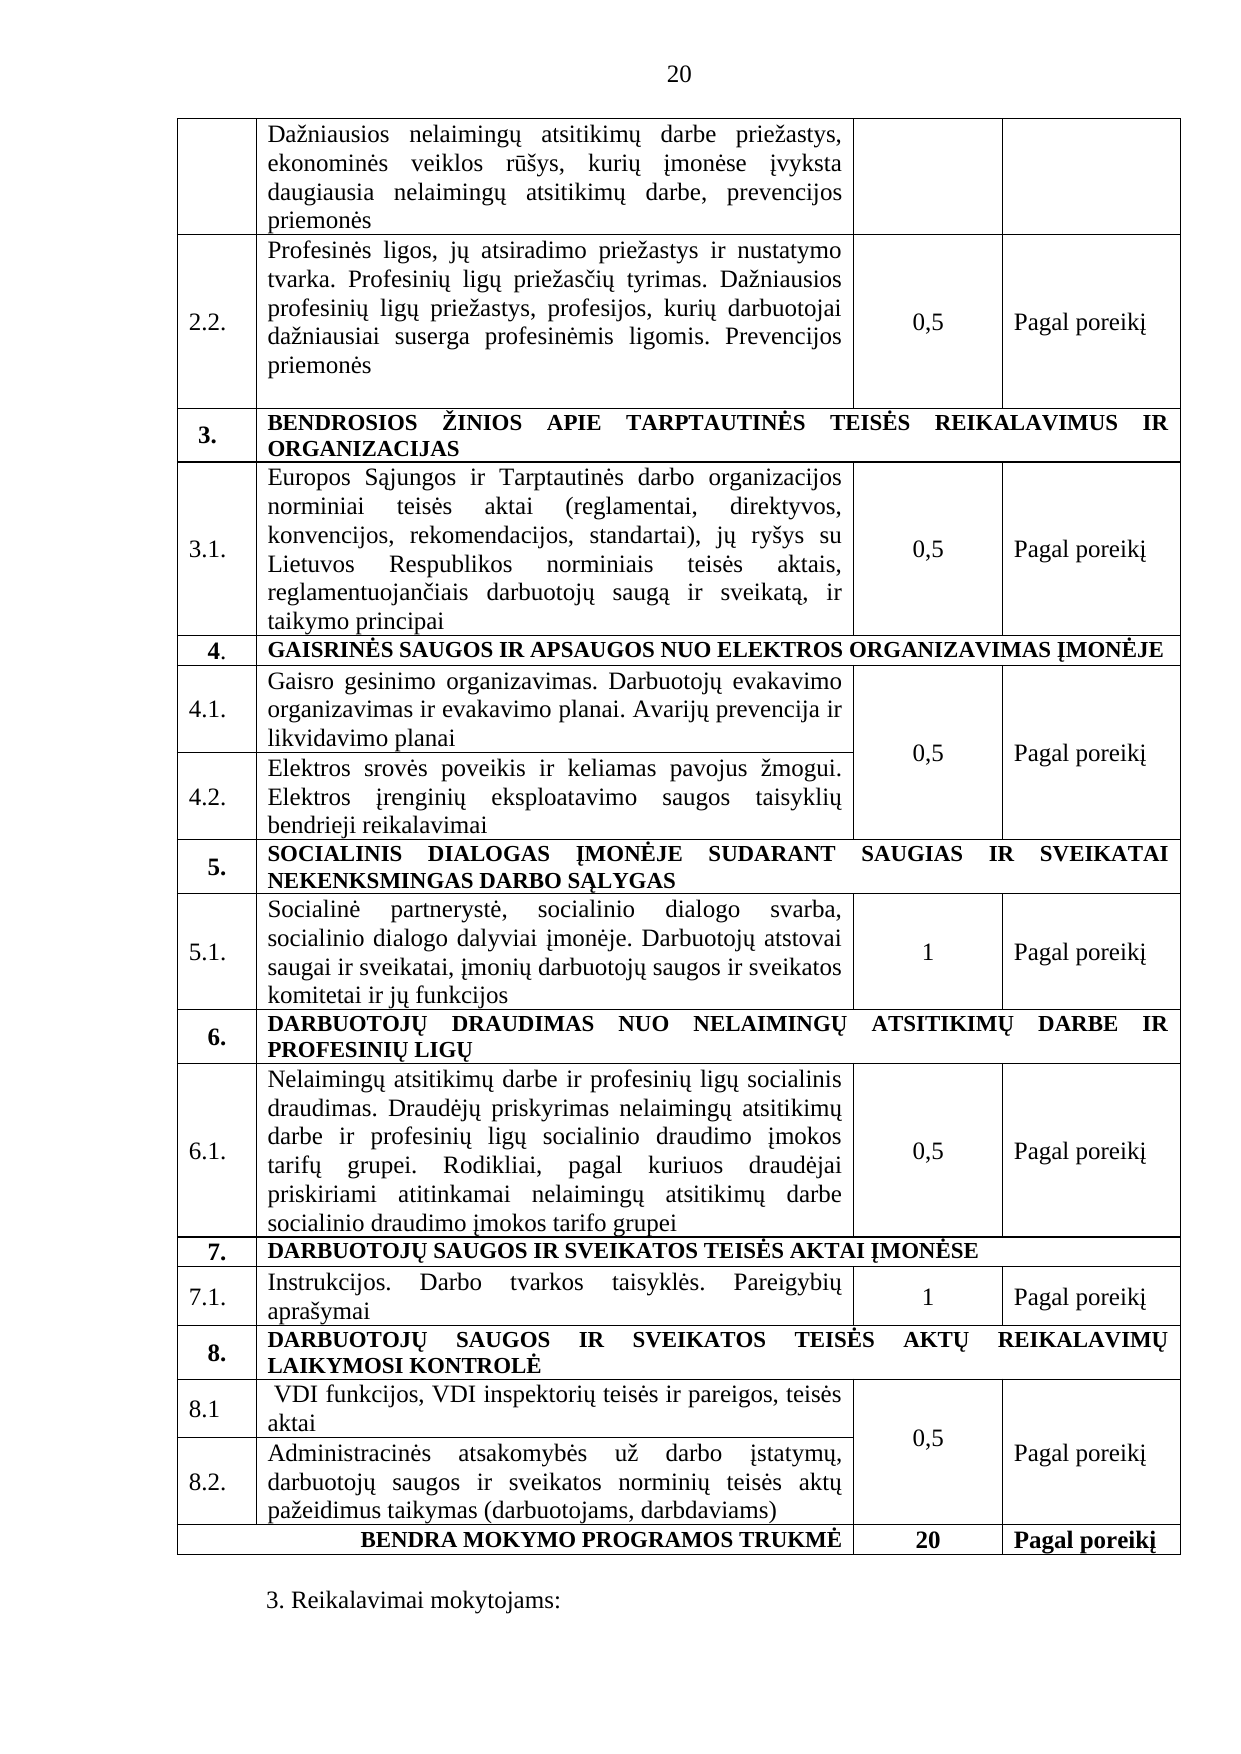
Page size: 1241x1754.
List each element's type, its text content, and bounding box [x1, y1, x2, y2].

table_cell Pagal poreikį [1003, 1064, 1180, 1236]
table_cell 8.2. [178, 1438, 256, 1524]
table_cell 7.1. [178, 1267, 256, 1325]
table_cell 0,5 [854, 666, 1002, 839]
table_cell [178, 119, 256, 234]
table_cell 1 [854, 1267, 1002, 1325]
table_cell 2.2. [178, 235, 256, 408]
table_cell 3.1. [178, 463, 256, 635]
table_cell 5. [178, 840, 256, 893]
table_cell BENDROSIOS ŽINIOS APIE TARPTAUTINĖS TEISĖS REIKALAVIMUS IR ORGANIZACIJAS [257, 409, 1180, 461]
table_cell 4.1. [178, 666, 256, 752]
table_cell Socialinė partnerystė, socialinio dialogo svarba, socialinio dialogo dalyviai įmonėje. Darbuotojų atstovai saugai ir sveikatai, įmonių darbuotojų saugos ir sveikatos komitetai ir jų funkcijos [257, 894, 853, 1009]
table_cell 7. [178, 1238, 256, 1266]
table_cell Administracinės atsakomybės už darbo įstatymų, darbuotojų saugos ir sveikatos norminių teisės aktų pažeidimus taikymas (darbuotojams, darbdaviams) [257, 1438, 853, 1524]
table_cell GAISRINĖS SAUGOS IR APSAUGOS NUO ELEKTROS ORGANIZAVIMAS ĮMONĖJE [257, 636, 1180, 665]
table_cell 0,5 [854, 463, 1002, 635]
table_cell Europos Sąjungos ir Tarptautinės darbo organizacijos norminiai teisės aktai (reglamentai, direktyvos, konvencijos, rekomendacijos, standartai), jų ryšys su Lietuvos Respublikos norminiais teisės aktais, reglamentuojančiais darbuotojų saugą ir sveikatą, ir taikymo principai [257, 463, 853, 635]
table_cell Pagal poreikį [1003, 463, 1180, 635]
table_cell 8.1 [178, 1380, 256, 1437]
table_cell DARBUOTOJŲ SAUGOS IR SVEIKATOS TEISĖS AKTŲ REIKALAVIMŲ LAIKYMOSI KONTROLĖ [257, 1326, 1180, 1378]
table_cell 0,5 [854, 235, 1002, 408]
table_cell Gaisro gesinimo organizavimas. Darbuotojų evakavimo organizavimas ir evakavimo planai. Avarijų prevencija ir likvidavimo planai [257, 666, 853, 752]
table_cell 5.1. [178, 894, 256, 1009]
table_cell 6. [178, 1010, 256, 1063]
table_cell Pagal poreikį [1003, 1380, 1180, 1524]
table_cell 3. [178, 409, 256, 461]
table_cell VDI funkcijos, VDI inspektorių teisės ir pareigos, teisės aktai [257, 1380, 853, 1437]
table_cell [854, 119, 1002, 234]
table_cell 4. [178, 636, 256, 665]
table_cell Pagal poreikį [1003, 235, 1180, 408]
table_cell SOCIALINIS DIALOGAS ĮMONĖJE SUDARANT SAUGIAS IR SVEIKATAI NEKENKSMINGAS DARBO SĄLYGAS [257, 840, 1180, 893]
table_cell Nelaimingų atsitikimų darbe ir profesinių ligų socialinis draudimas. Draudėjų priskyrimas nelaimingų atsitikimų darbe ir profesinių ligų socialinio draudimo įmokos tarifų grupei. Rodikliai, pagal kuriuos draudėjai priskiriami atitinkamai nelaimingų atsitikimų darbe socialinio draudimo įmokos tarifo grupei [257, 1064, 853, 1236]
table_cell 1 [854, 894, 1002, 1009]
table_cell 8. [178, 1326, 256, 1378]
table_cell Pagal poreikį [1003, 1525, 1180, 1554]
table_cell 0,5 [854, 1064, 1002, 1236]
table_cell BENDRA MOKYMO PROGRAMOS TRUKMĖ [178, 1525, 853, 1554]
table_cell Pagal poreikį [1003, 894, 1180, 1009]
table_cell 6.1. [178, 1064, 256, 1236]
table_cell 20 [854, 1525, 1002, 1554]
table_cell DARBUOTOJŲ DRAUDIMAS NUO NELAIMINGŲ ATSITIKIMŲ DARBE IR PROFESINIŲ LIGŲ [257, 1010, 1180, 1063]
table_cell Instrukcijos. Darbo tvarkos taisyklės. Pareigybių aprašymai [257, 1267, 853, 1325]
table_cell [1003, 119, 1180, 234]
table_cell DARBUOTOJŲ SAUGOS IR SVEIKATOS TEISĖS AKTAI ĮMONĖSE [257, 1238, 1180, 1266]
table_cell Profesinės ligos, jų atsiradimo priežastys ir nustatymo tvarka. Profesinių ligų priežasčių tyrimas. Dažniausios profesinių ligų priežastys, profesijos, kurių darbuotojai dažniausiai suserga profesinėmis ligomis. Prevencijos priemonės [257, 235, 853, 408]
table_cell Dažniausios nelaimingų atsitikimų darbe priežastys, ekonominės veiklos rūšys, kurių įmonėse įvyksta daugiausia nelaimingų atsitikimų darbe, prevencijos priemonės [257, 119, 853, 234]
table_cell Pagal poreikį [1003, 1267, 1180, 1325]
text 3. Reikalavimai mokytojams: [177, 1585, 1181, 1614]
table_cell 0,5 [854, 1380, 1002, 1524]
table_cell 4.2. [178, 753, 256, 839]
table_cell Elektros srovės poveikis ir keliamas pavojus žmogui. Elektros įrenginių eksploatavimo saugos taisyklių bendrieji reikalavimai [257, 753, 853, 839]
table_cell Pagal poreikį [1003, 666, 1180, 839]
